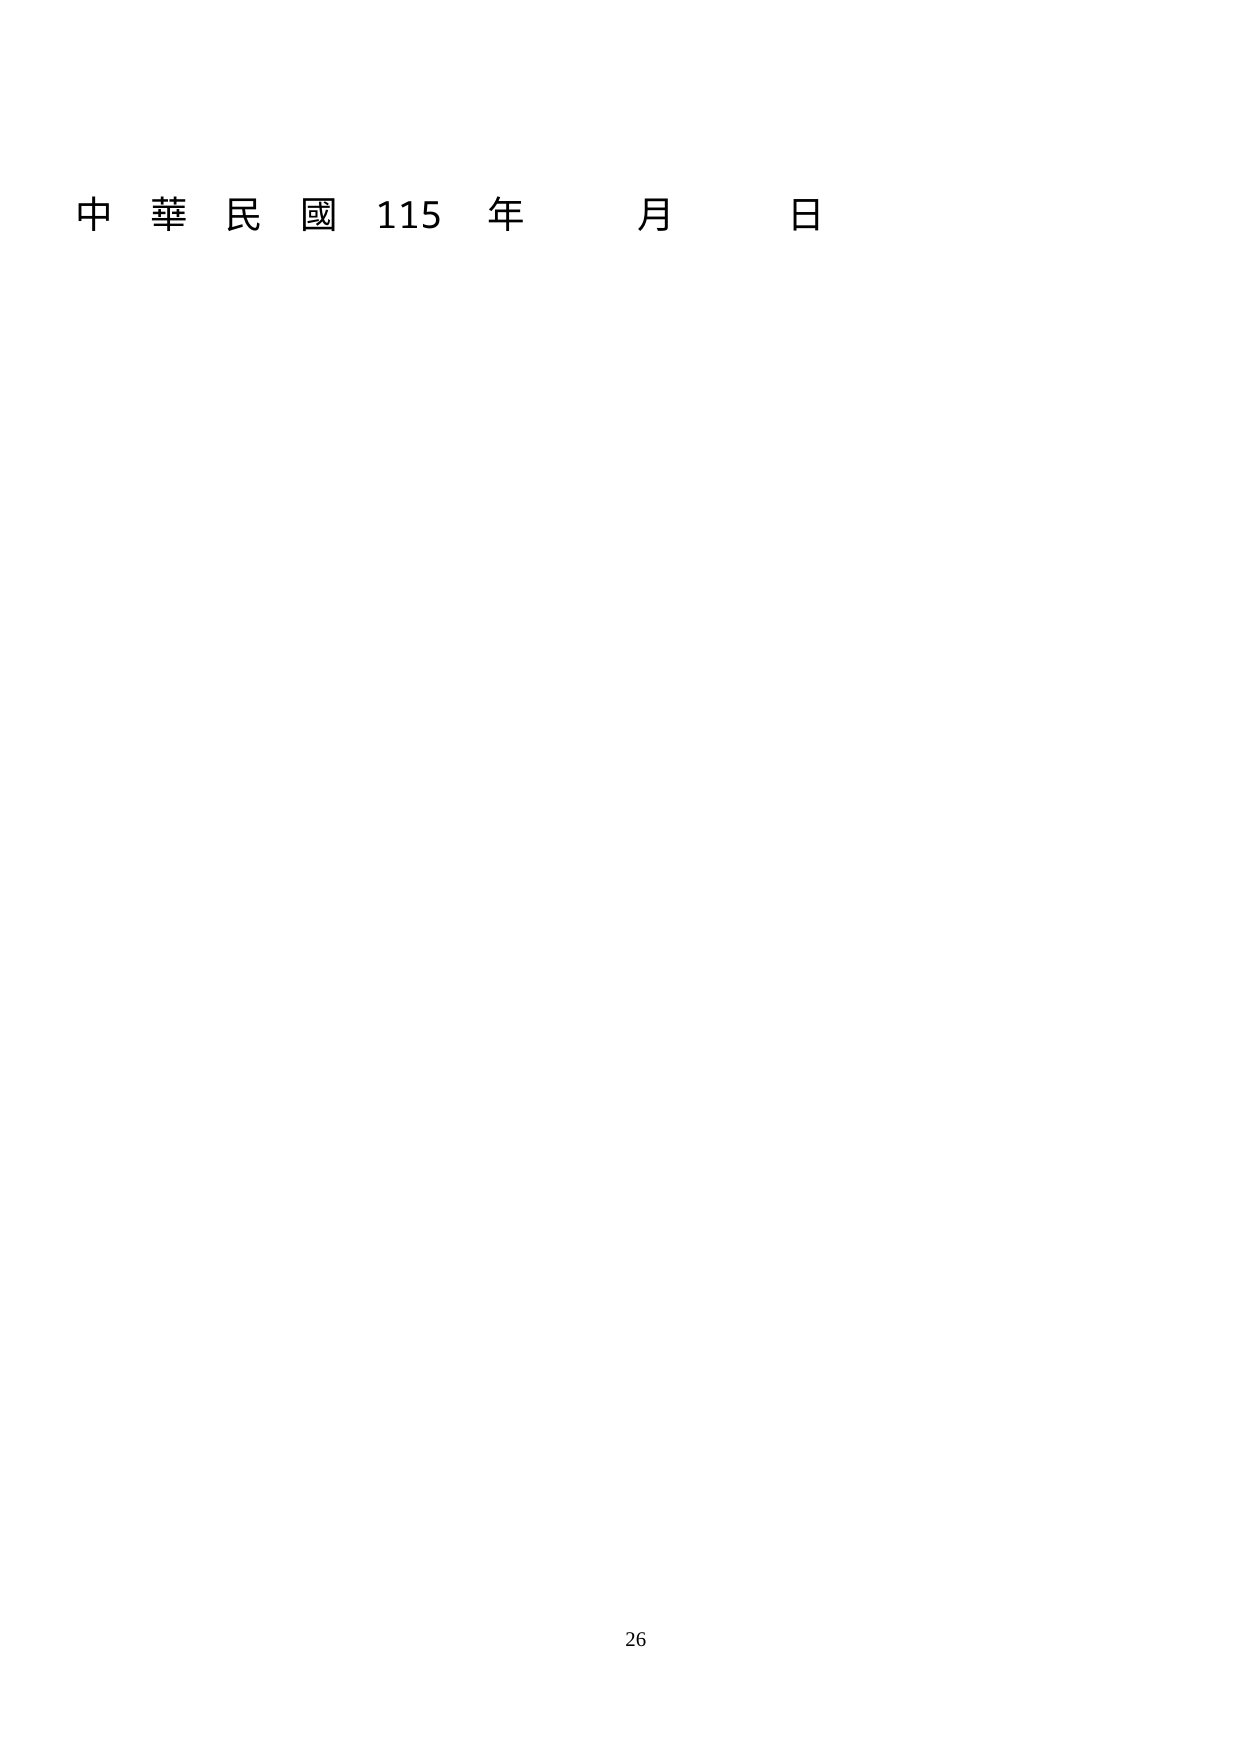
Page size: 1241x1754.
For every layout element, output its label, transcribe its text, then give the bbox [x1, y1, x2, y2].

text 中 華 民 國 115 年 月 日 [75, 170, 1196, 233]
